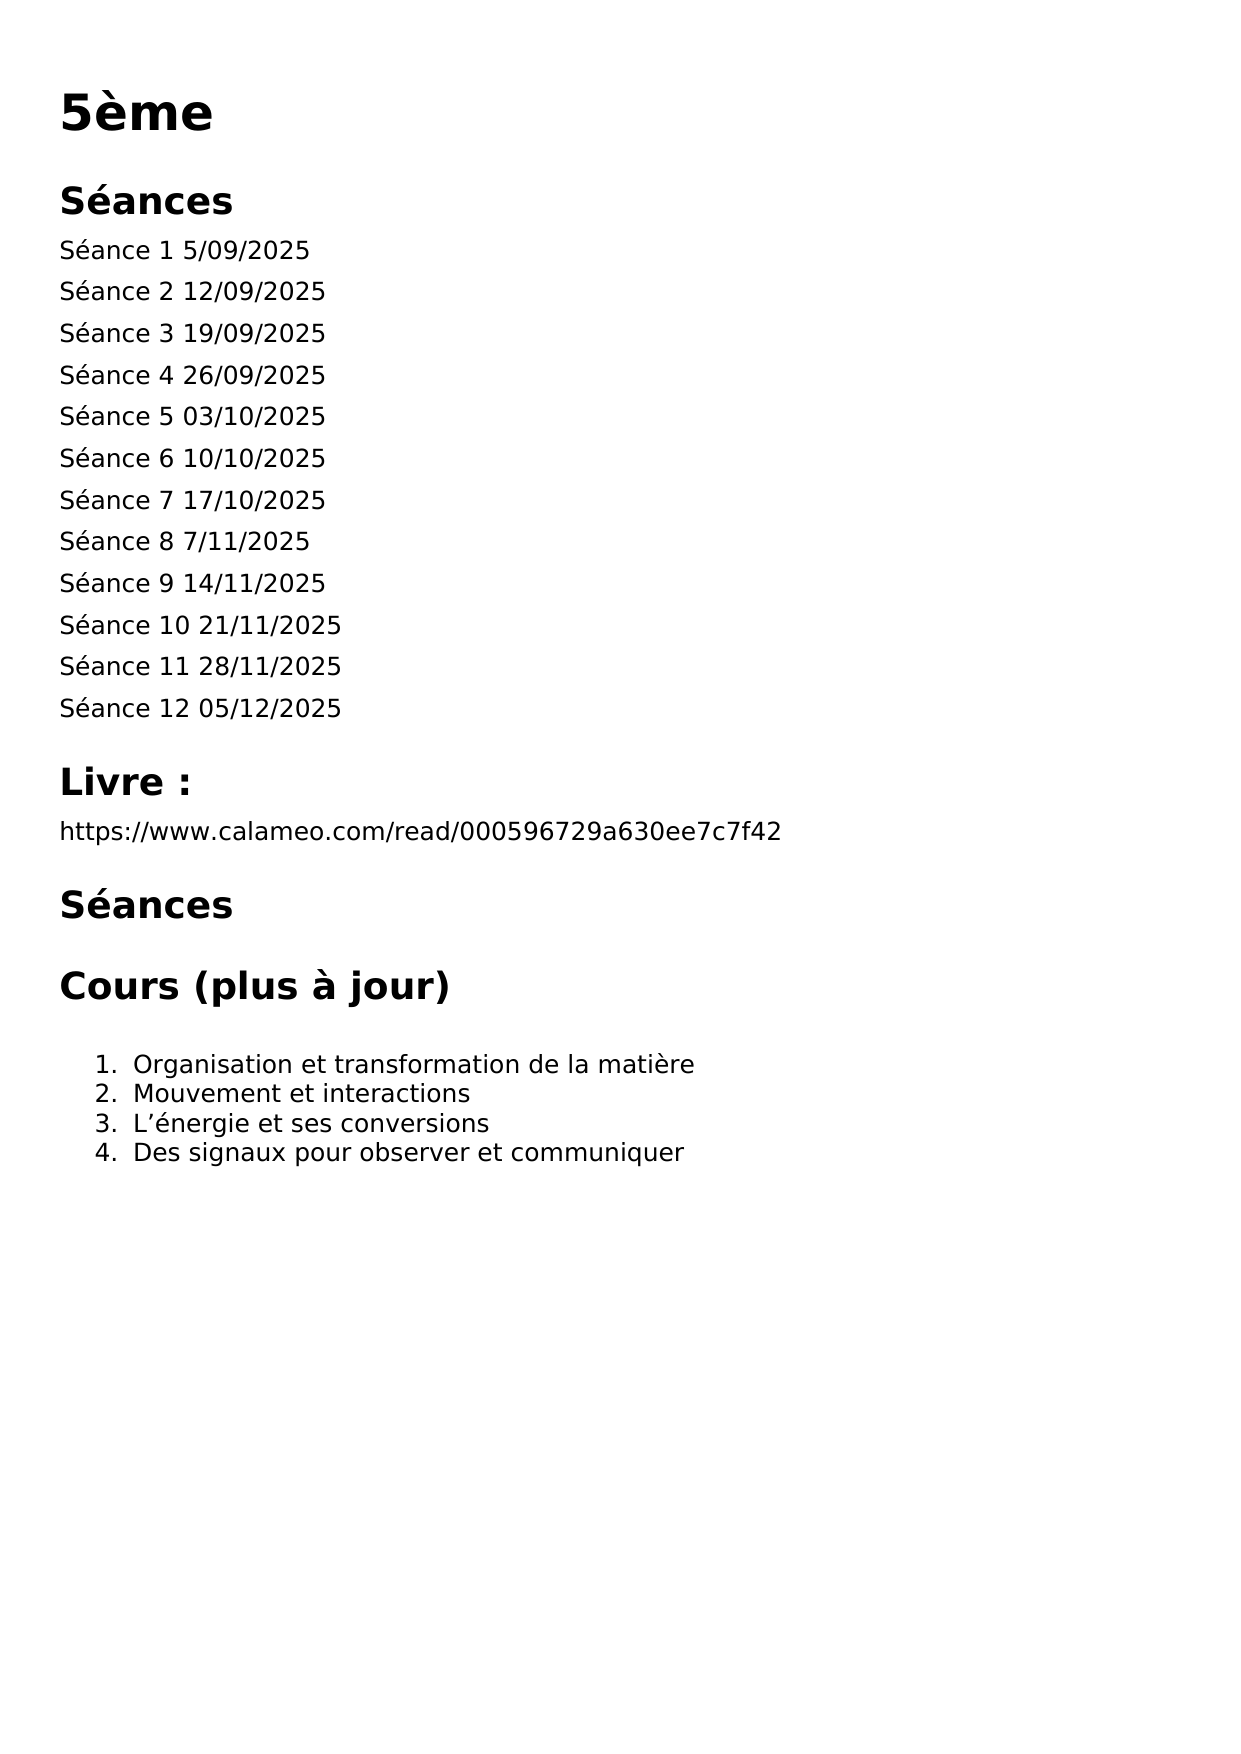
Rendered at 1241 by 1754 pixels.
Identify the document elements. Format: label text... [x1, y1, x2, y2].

text https://www.calameo.com/read/000596729a630ee7c7f42 [59, 817, 1181, 846]
subtitle 5ème [59, 84, 1181, 142]
text Séance 6 10/10/2025 [59, 444, 1181, 473]
text Séance 12 05/12/2025 [59, 694, 1181, 723]
text Séance 4 26/09/2025 [59, 361, 1181, 390]
subtitle Cours (plus à jour) [59, 965, 1181, 1008]
list Des signaux pour observer et communiquer [118, 1138, 1181, 1167]
list Mouvement et interactions [118, 1080, 1181, 1109]
text Séance 10 21/11/2025 [59, 611, 1181, 640]
subtitle Séances [59, 884, 1181, 927]
text Séance 9 14/11/2025 [59, 569, 1181, 598]
list Organisation et transformation de la matière [118, 1051, 1181, 1080]
subtitle Livre : [59, 761, 1181, 804]
text Séance 11 28/11/2025 [59, 653, 1181, 682]
text Séance 8 7/11/2025 [59, 528, 1181, 557]
text Séance 1 5/09/2025 [59, 236, 1181, 265]
text Séance 5 03/10/2025 [59, 403, 1181, 432]
list L’énergie et ses conversions [118, 1109, 1181, 1138]
text Séance 3 19/09/2025 [59, 319, 1181, 348]
text Séance 2 12/09/2025 [59, 278, 1181, 307]
subtitle Séances [59, 180, 1181, 223]
text Séance 7 17/10/2025 [59, 486, 1181, 515]
